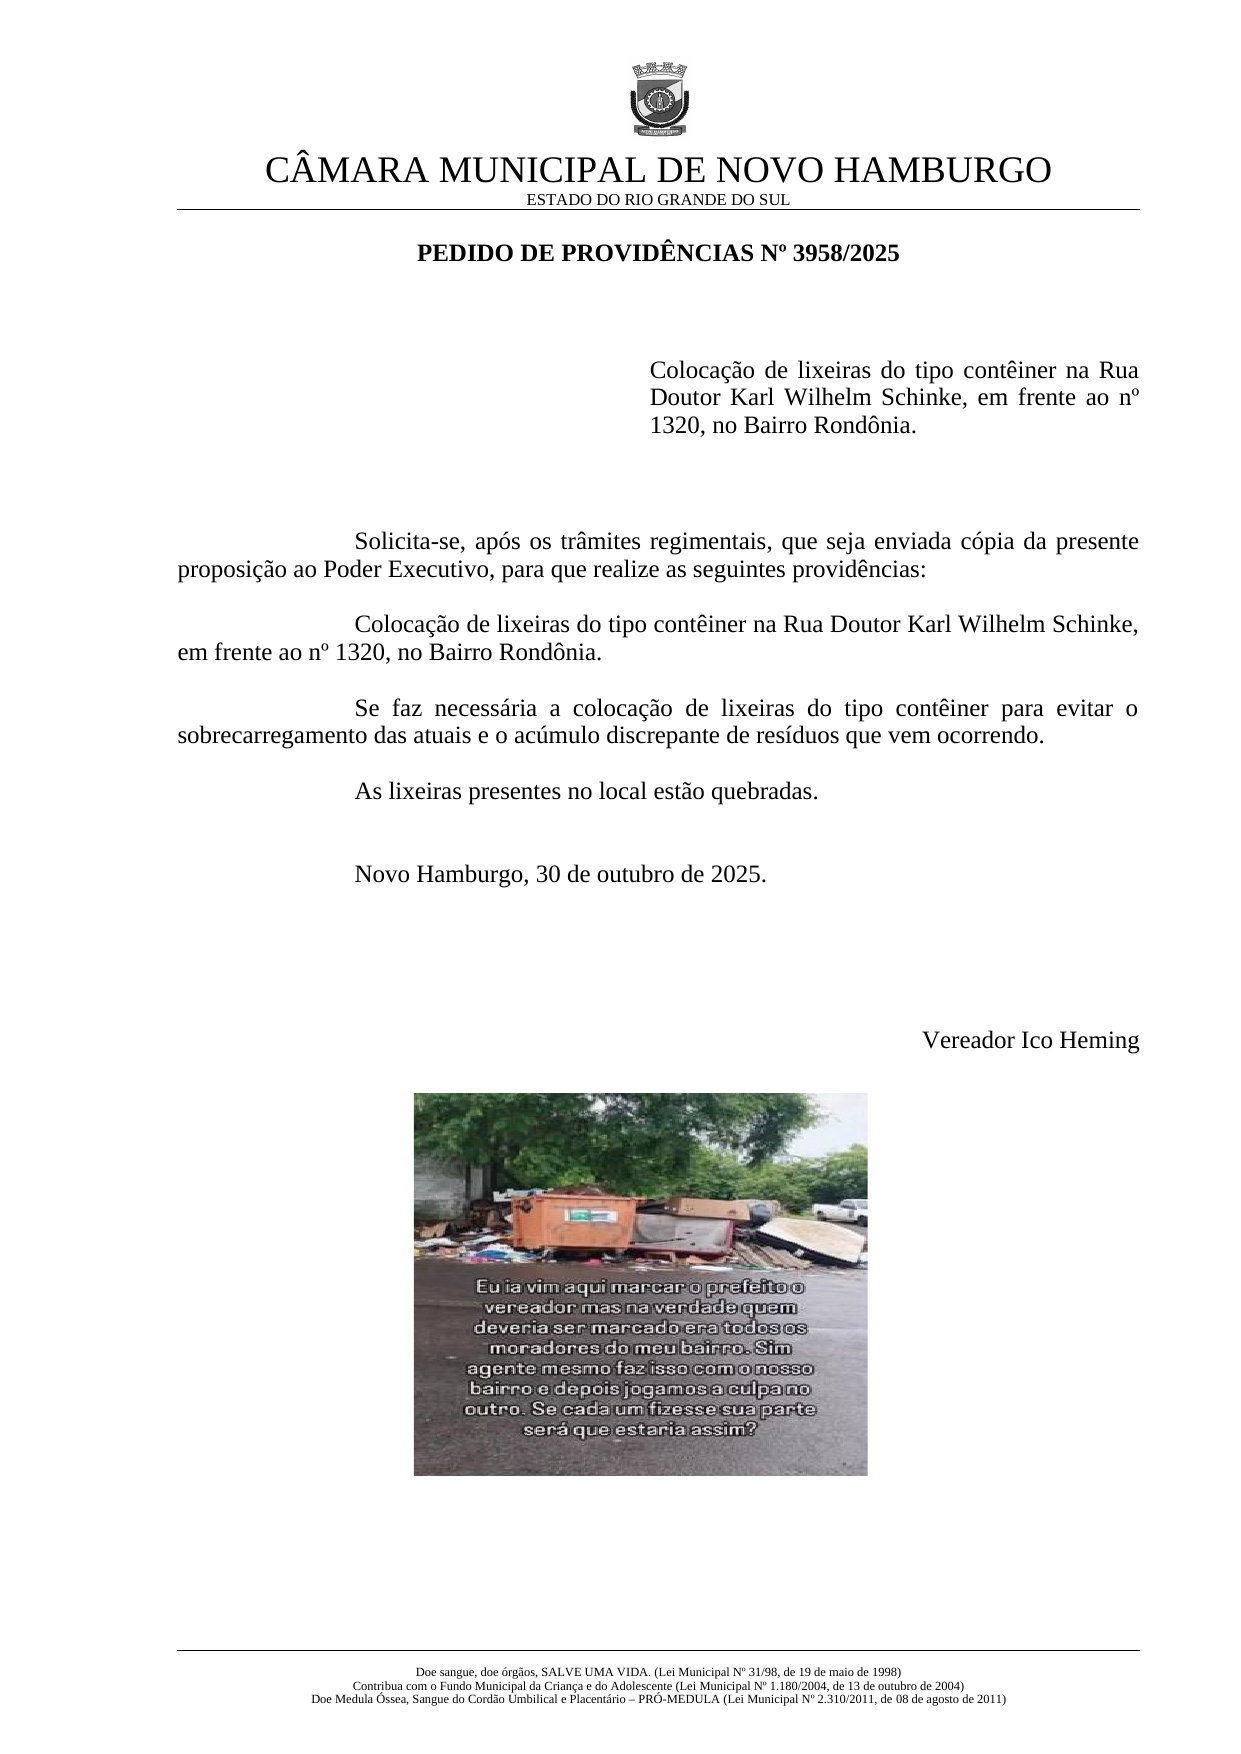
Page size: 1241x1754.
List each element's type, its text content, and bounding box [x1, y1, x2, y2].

text Colocação de lixeiras do tipo contêiner na Rua Doutor Karl Wilhelm Schinke, em frente ao nº 1320, no Bairro Rondônia. [649, 356, 1140, 439]
text Se faz necessária a colocação de lixeiras do tipo contêiner para evitar o sobrecarregamento das atuais e o acúmulo discrepante de resíduos que vem ocorrendo. [177, 694, 1140, 749]
picture [413, 1093, 868, 1476]
text Vereador Ico Heming [177, 1026, 1140, 1054]
text Colocação de lixeiras do tipo contêiner na Rua Doutor Karl Wilhelm Schinke, em frente ao nº 1320, no Bairro Rondônia. [177, 611, 1140, 666]
text As lixeiras presentes no local estão quebradas. [177, 777, 1140, 804]
text Novo Hamburgo, 30 de outubro de 2025. [177, 860, 1140, 888]
text PEDIDO DE PROVIDÊNCIAS Nº 3958/2025 [177, 239, 1140, 267]
text Solicita-se, após os trâmites regimentais, que seja enviada cópia da presente proposição ao Poder Executivo, para que realize as seguintes providências: [177, 527, 1140, 583]
